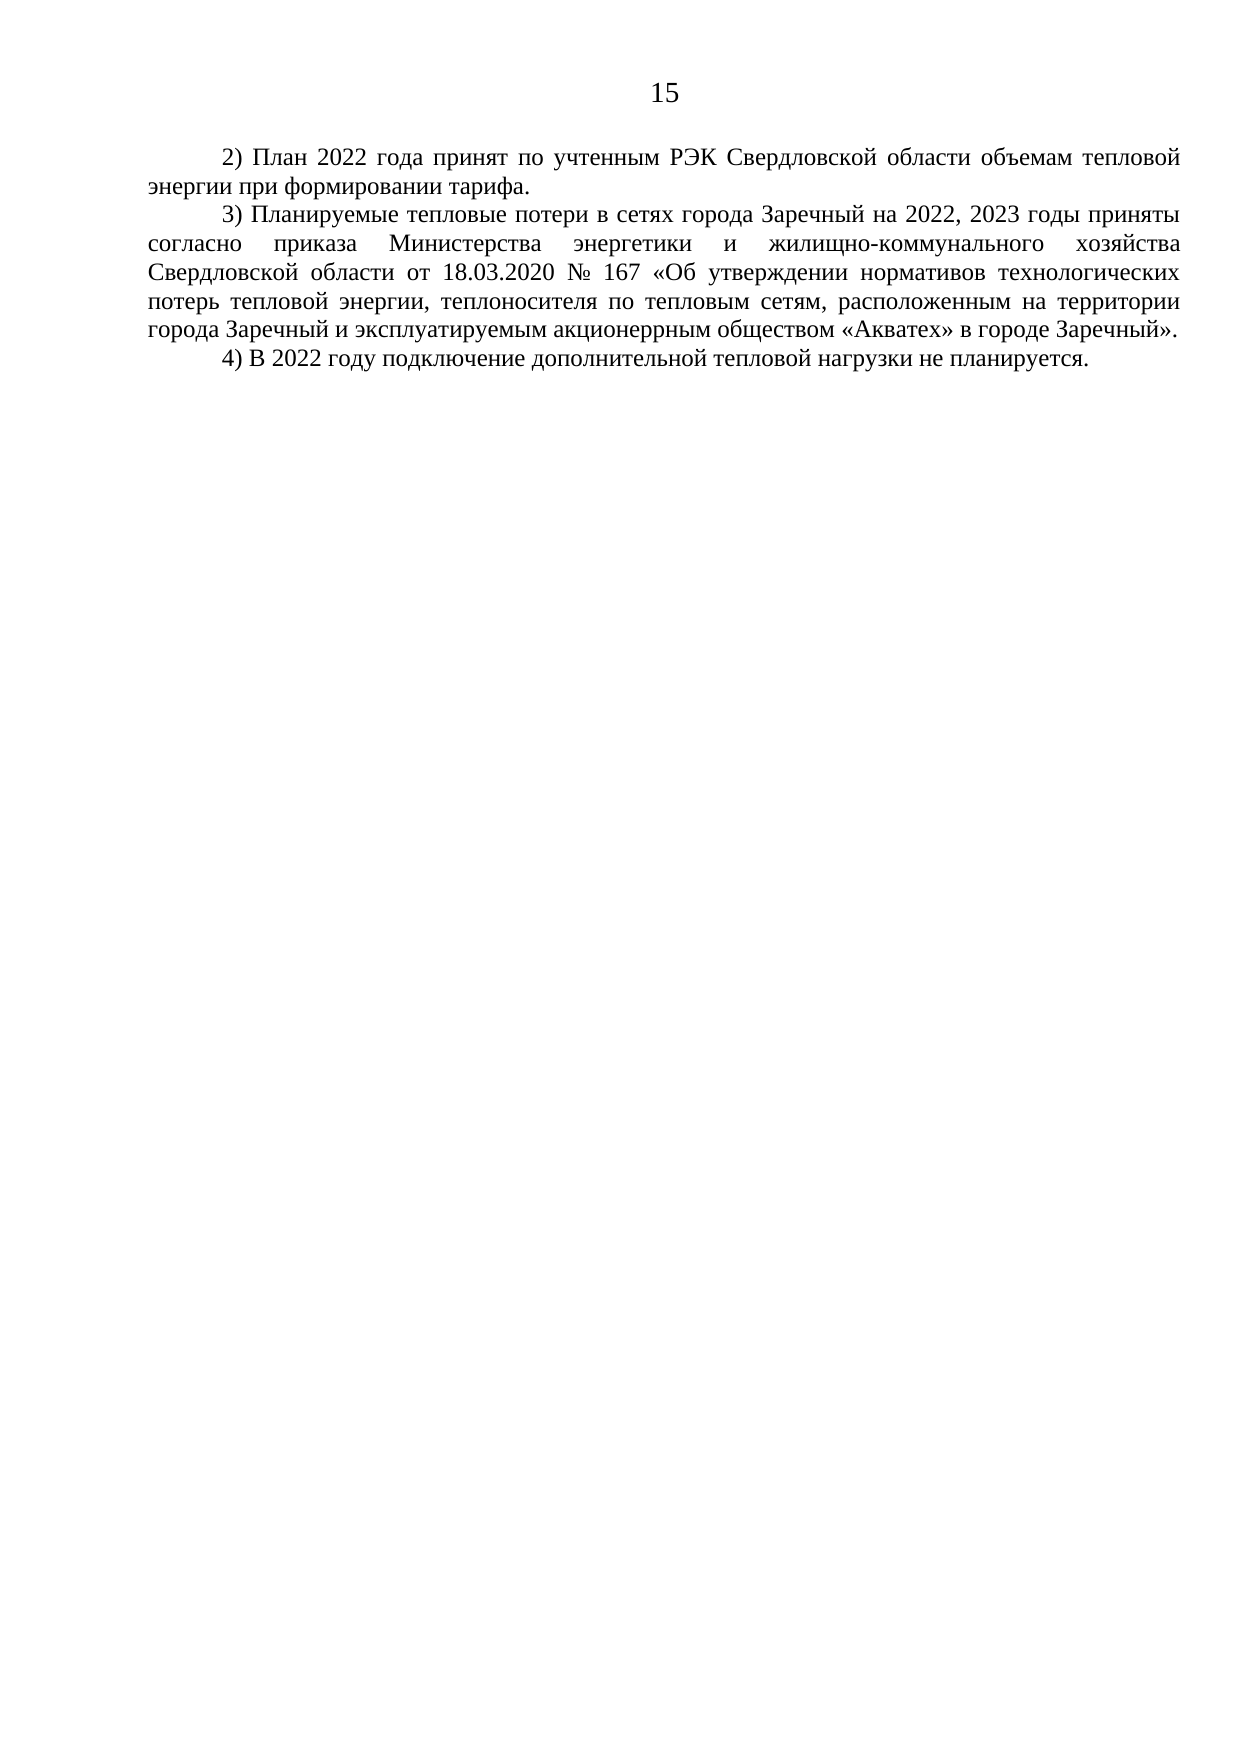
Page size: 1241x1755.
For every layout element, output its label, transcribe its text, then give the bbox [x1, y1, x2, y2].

text 3) Планируемые тепловые потери в сетях города Заречный на 2022, 2023 годы приняты согласно приказа Министерства энергетики и жилищно-коммунального хозяйства Свердловской области от 18.03.2020 № 167 «Об утверждении нормативов технологических потерь тепловой энергии, теплоносителя по тепловым сетям, расположенным на территории города Заречный и эксплуатируемым акционеррным обществом «Акватех» в городе Заречный». [148, 199, 1181, 343]
text 4) В 2022 году подключение дополнительной тепловой нагрузки не планируется. [148, 343, 1181, 372]
text 2) План 2022 года принят по учтенным РЭК Свердловской области объемам тепловой энергии при формировании тарифа. [148, 142, 1181, 199]
